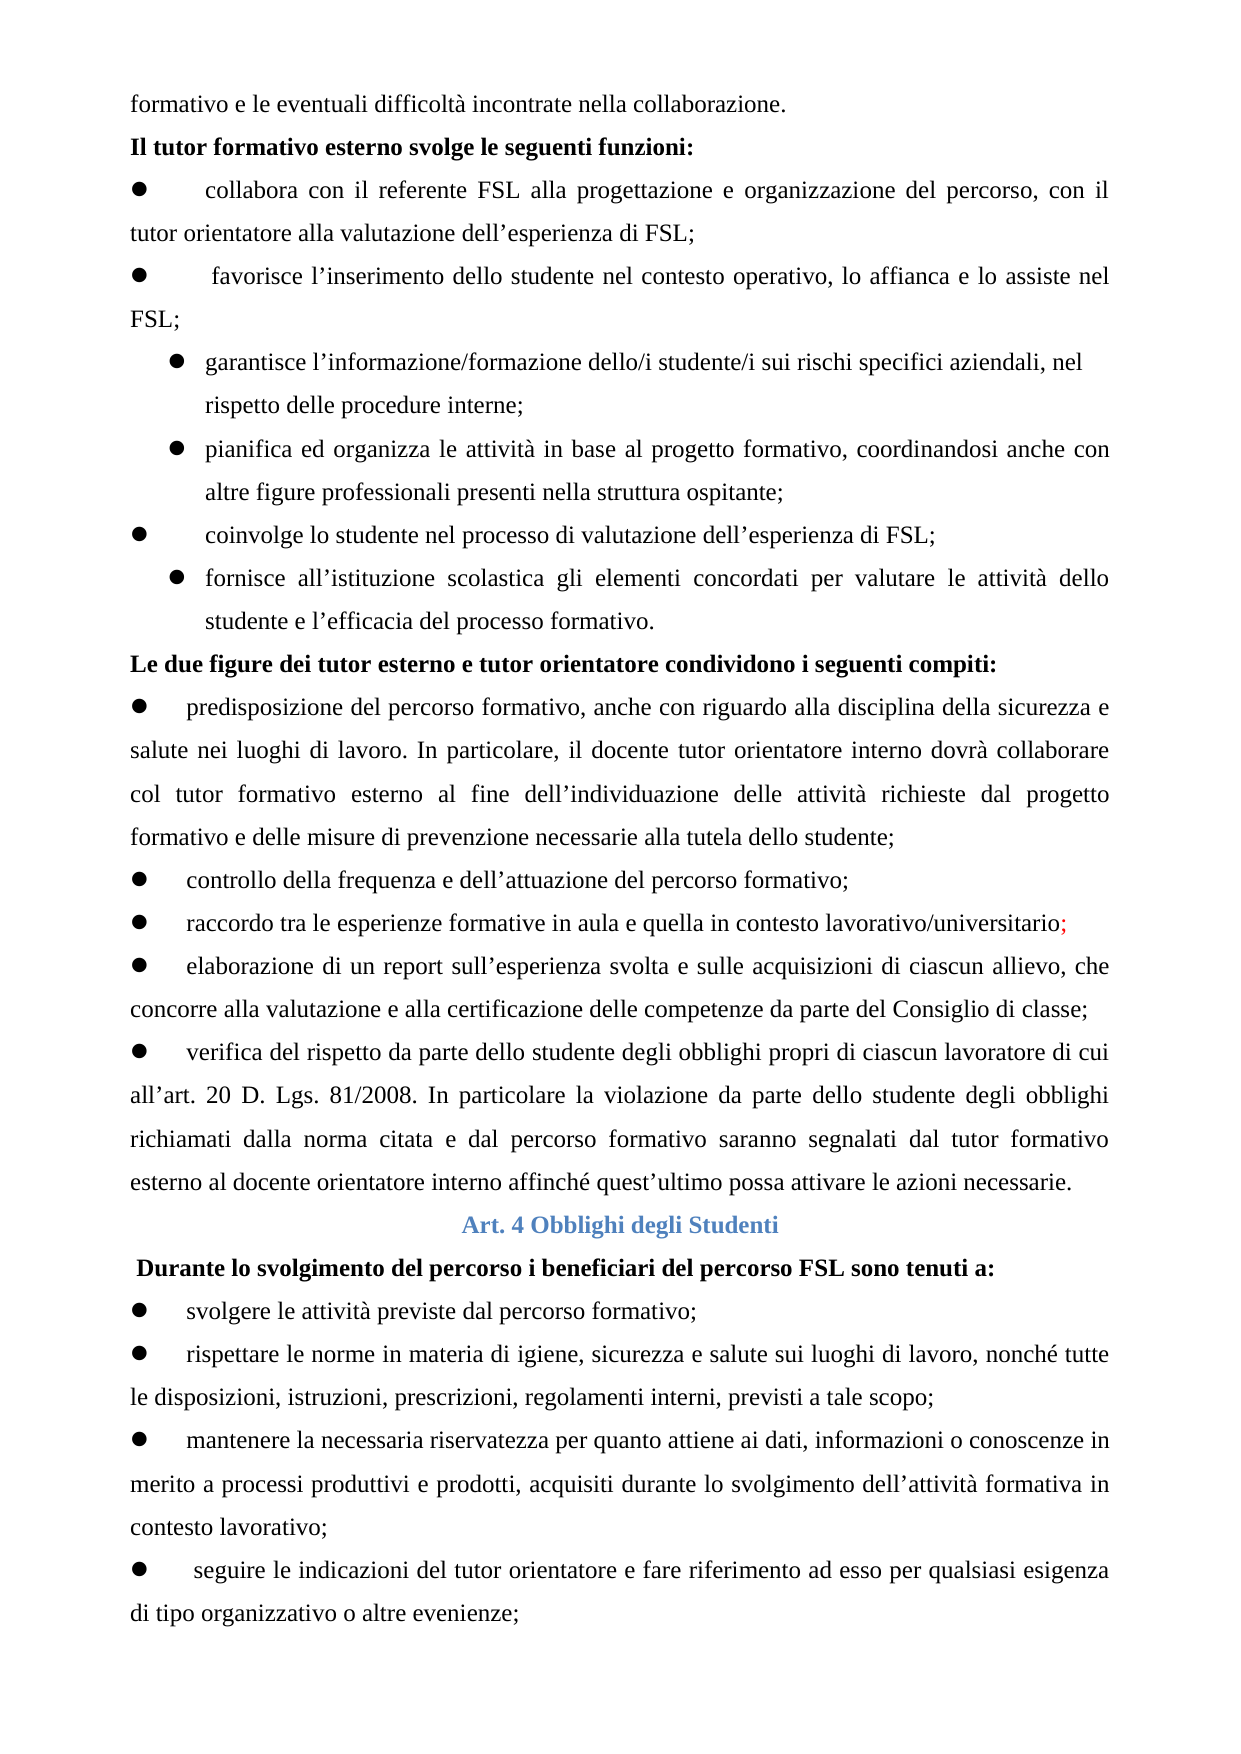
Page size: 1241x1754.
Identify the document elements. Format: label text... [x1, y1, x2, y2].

list raccordo tra le esperienze formative in aula e quella in contesto lavorativo/universitario; [130, 908, 1110, 937]
subtitle pianifica ed organizza le attività in base al progetto formativo, coordinandosi anche con altre figure professionali presenti nella struttura ospitante; [167, 434, 1110, 506]
subtitle fornisce all’istituzione scolastica gli elementi concordati per valutare le attività dello studente e l’efficacia del processo formativo. [167, 563, 1110, 635]
text Durante lo svolgimento del percorso i beneficiari del percorso FSL sono tenuti a: [130, 1253, 1110, 1282]
list svolgere le attività previste dal percorso formativo; [130, 1296, 1110, 1325]
list collabora con il referente FSL alla progettazione e organizzazione del percorso, con il tutor orientatore alla valutazione dell’esperienza di FSL; [130, 175, 1110, 247]
text Le due figure dei tutor esterno e tutor orientatore condividono i seguenti compiti: [130, 649, 1110, 678]
list mantenere la necessaria riservatezza per quanto attiene ai dati, informazioni o conoscenze in merito a processi produttivi e prodotti, acquisiti durante lo svolgimento dell’attività formativa in contesto lavorativo; [130, 1426, 1110, 1541]
list verifica del rispetto da parte dello studente degli obblighi propri di ciascun lavoratore di cui all’art. 20 D. Lgs. 81/2008. In particolare la violazione da parte dello studente degli obblighi richiamati dalla norma citata e dal percorso formativo saranno segnalati dal tutor formativo esterno al docente orientatore interno affinché quest’ultimo possa attivare le azioni necessarie. [130, 1037, 1110, 1196]
list predisposizione del percorso formativo, anche con riguardo alla disciplina della sicurezza e salute nei luoghi di lavoro. In particolare, il docente tutor orientatore interno dovrà collaborare col tutor formativo esterno al fine dell’individuazione delle attività richieste dal progetto formativo e delle misure di prevenzione necessarie alla tutela dello studente; [130, 692, 1110, 851]
list coinvolge lo studente nel processo di valutazione dell’esperienza di FSL; [130, 520, 1110, 549]
list elaborazione di un report sull’esperienza svolta e sulle acquisizioni di ciascun allievo, che concorre alla valutazione e alla certificazione delle competenze da parte del Consiglio di classe; [130, 951, 1110, 1023]
text Il tutor formativo esterno svolge le seguenti funzioni: [130, 132, 1110, 161]
list favorisce l’inserimento dello studente nel contesto operativo, lo affianca e lo assiste nel FSL; [130, 261, 1110, 333]
text Art. 4 Obblighi degli Studenti [130, 1210, 1110, 1239]
list formativo e le eventuali difficoltà incontrate nella collaborazione. [130, 89, 1110, 117]
list rispettare le norme in materia di igiene, sicurezza e salute sui luoghi di lavoro, nonché tutte le disposizioni, istruzioni, prescrizioni, regolamenti interni, previsti a tale scopo; [130, 1339, 1110, 1411]
list seguire le indicazioni del tutor orientatore e fare riferimento ad esso per qualsiasi esigenza di tipo organizzativo o altre evenienze; [130, 1555, 1110, 1627]
subtitle garantisce l’informazione/formazione dello/i studente/i sui rischi specifici aziendali, nel rispetto delle procedure interne; [167, 347, 1110, 419]
list controllo della frequenza e dell’attuazione del percorso formativo; [130, 865, 1110, 894]
